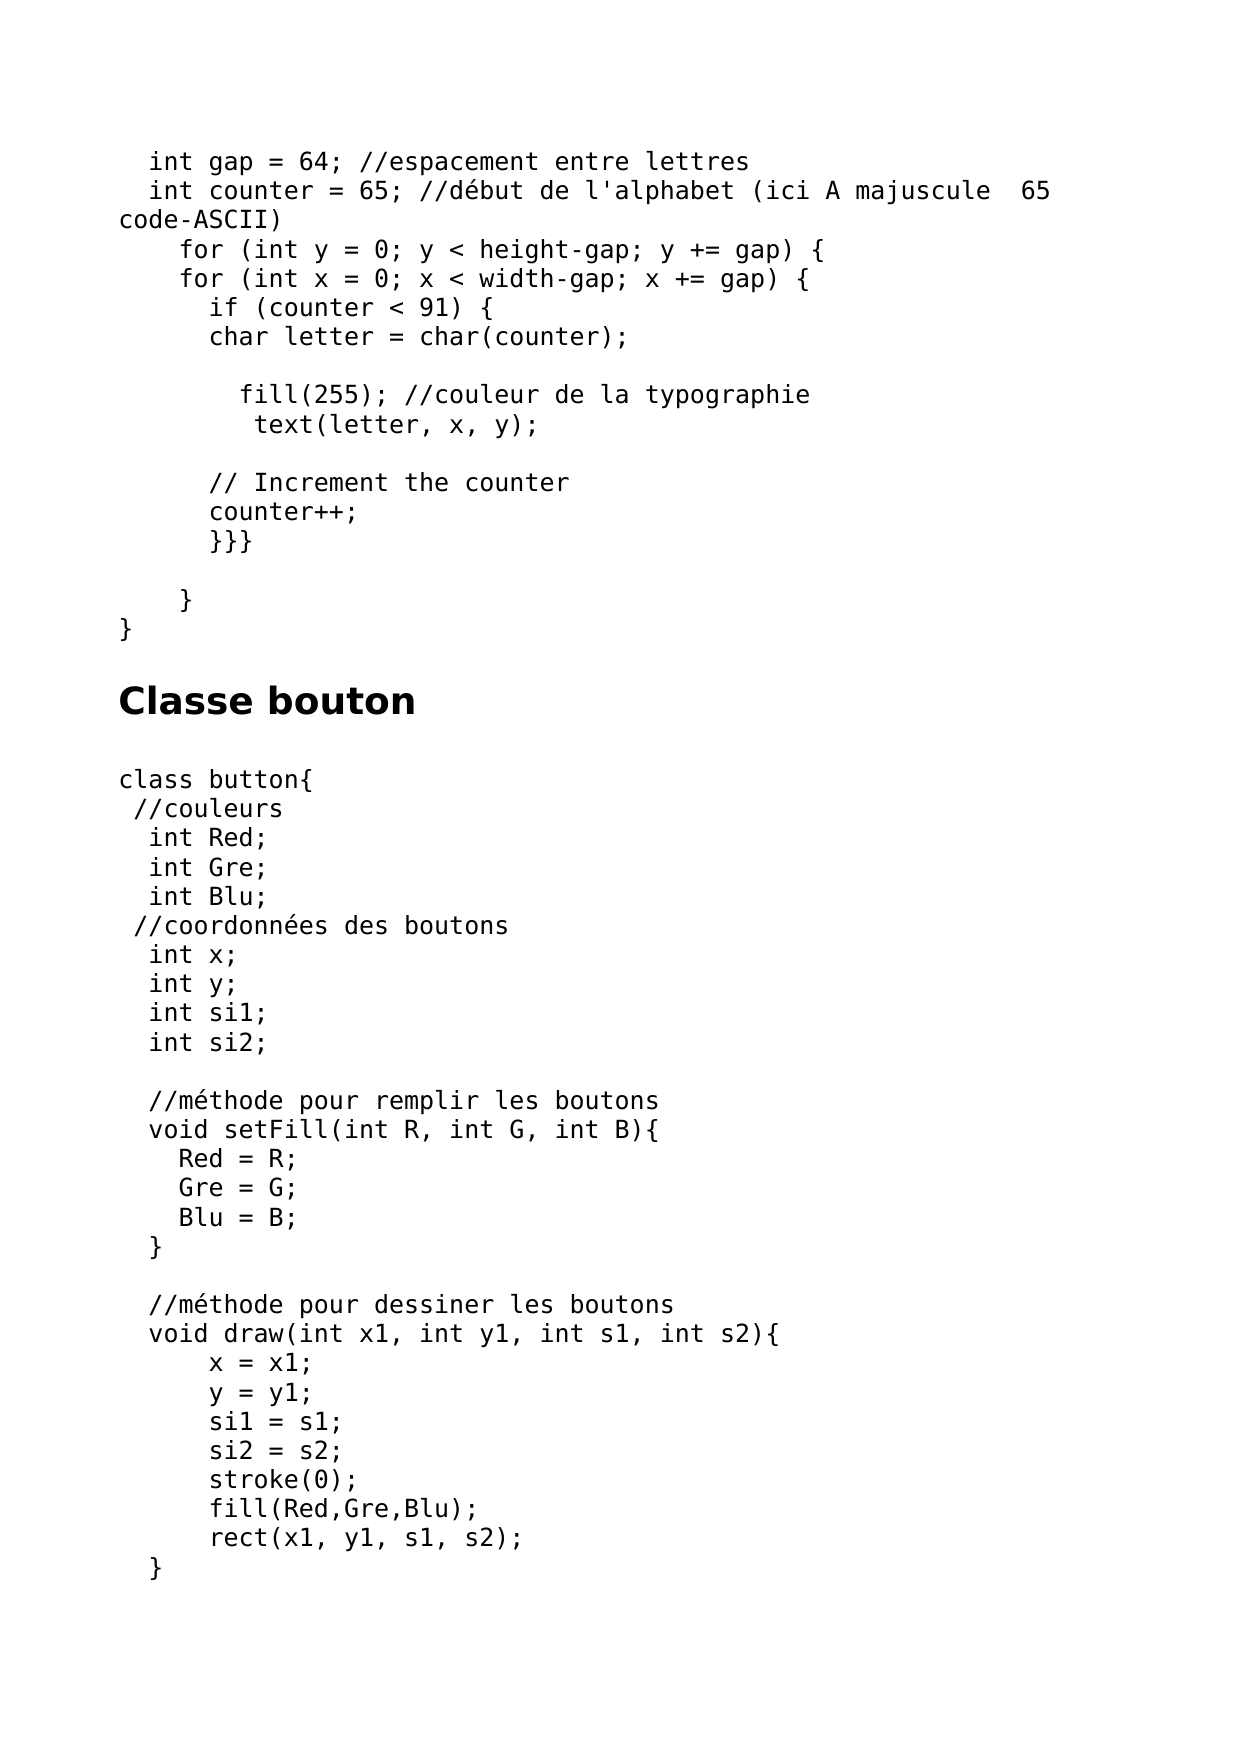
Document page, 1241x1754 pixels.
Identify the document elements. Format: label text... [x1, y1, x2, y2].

text class button{ //couleurs int Red; int Gre; int Blu; //coordonnées des boutons int x; int y; int si1; int si2; //méthode pour remplir les boutons void setFill(int R, int G, int B){ Red = R; Gre = G; Blu = B; } //méthode pour dessiner les boutons void draw(int x1, int y1, int s1, int s2){ x = x1; y = y1; si1 = s1; si2 = s2; stroke(0); fill(Red,Gre,Blu); rect(x1, y1, s1, s2); } [118, 736, 1122, 1611]
subtitle Classe bouton [118, 680, 1122, 723]
text int gap = 64; //espacement entre lettres int counter = 65; //début de l'alphabet (ici A majuscule 65 code-ASCII) for (int y = 0; y < height-gap; y += gap) { for (int x = 0; x < width-gap; x += gap) { if (counter < 91) { char letter = char(counter); fill(255); //couleur de la typographie text(letter, x, y); // Increment the counter counter++; }}} } } [118, 118, 1122, 643]
